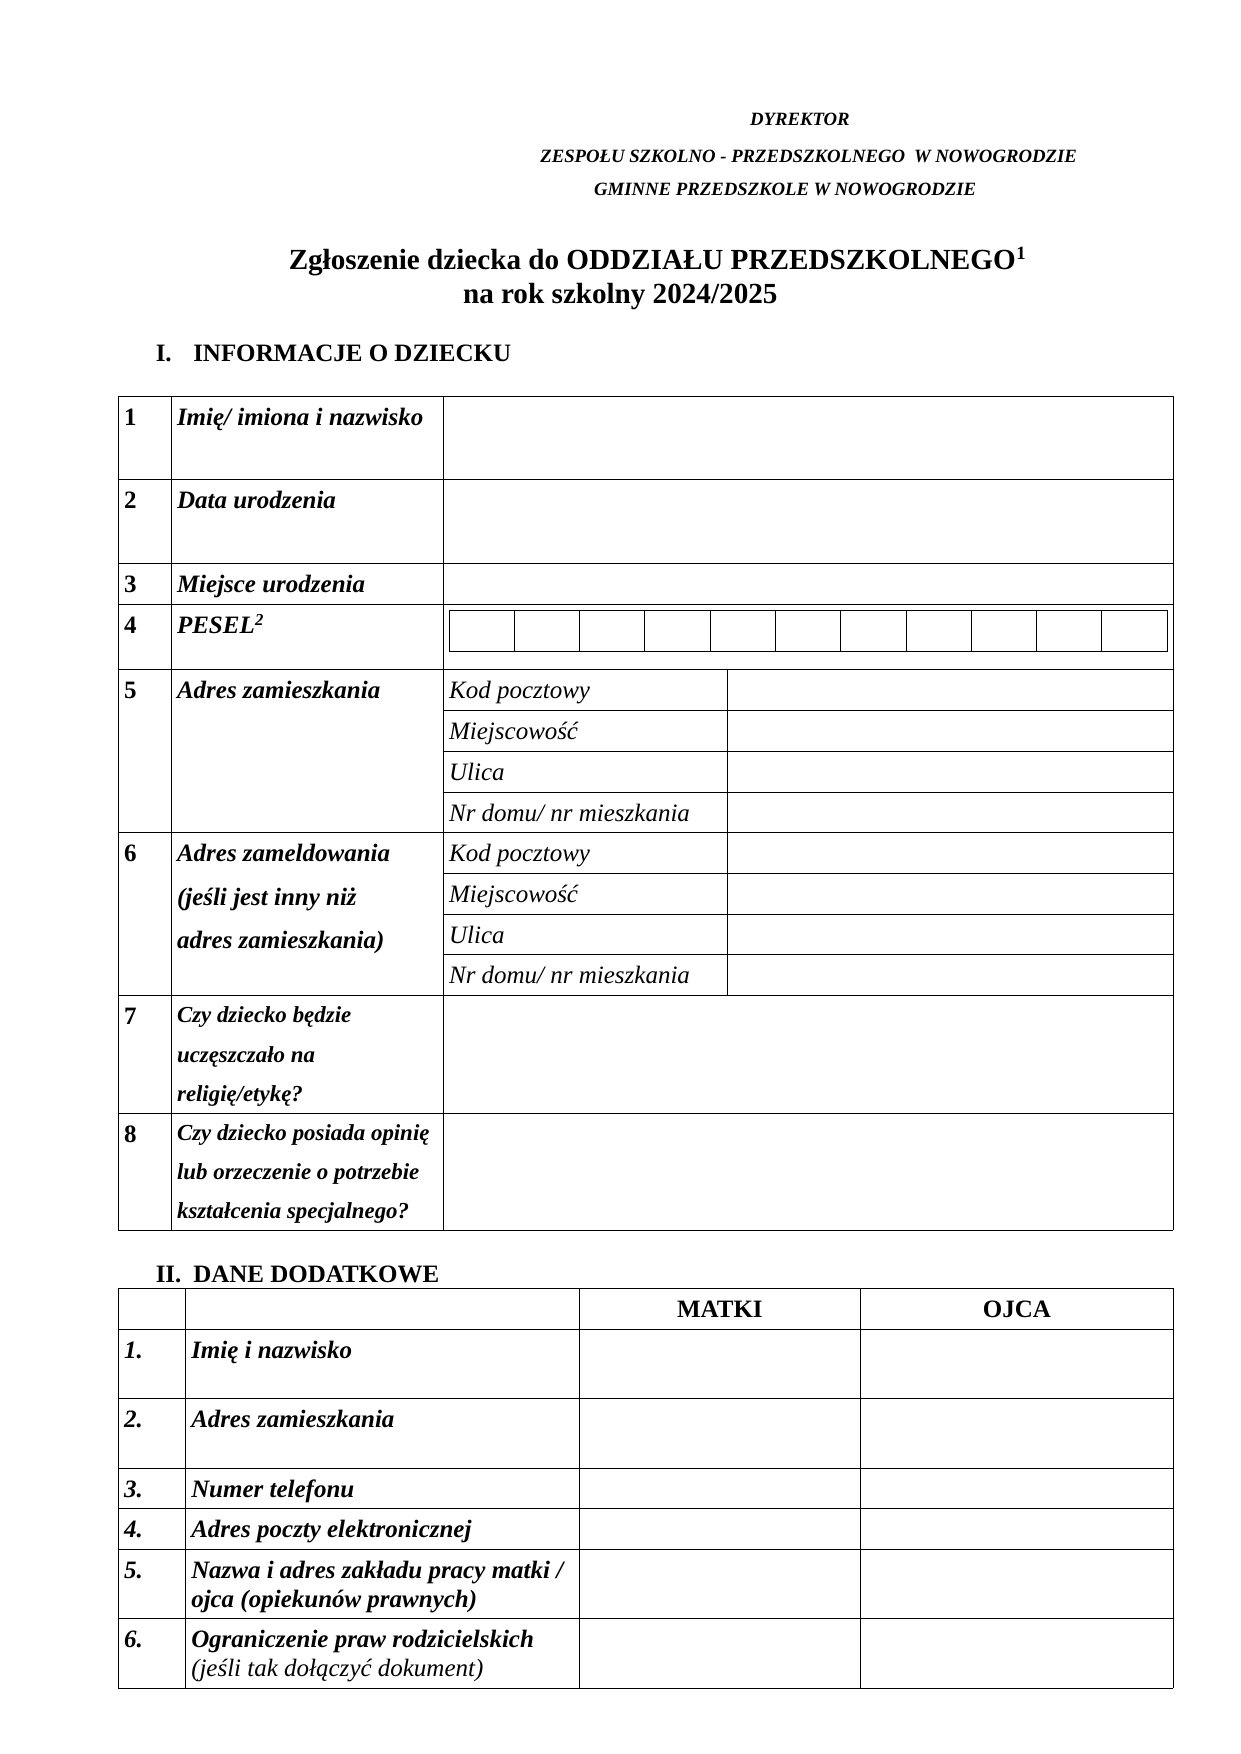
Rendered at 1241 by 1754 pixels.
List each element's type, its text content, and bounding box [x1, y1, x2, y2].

table_cell [444, 605, 1173, 669]
table_cell [861, 1330, 1173, 1398]
table_cell PESEL2 [172, 605, 443, 669]
table_cell [580, 1509, 860, 1549]
table_cell Numer telefonu [186, 1469, 579, 1508]
table_cell 3 [119, 564, 171, 604]
table_cell [580, 1550, 860, 1618]
table_cell Miejscowość [444, 711, 727, 751]
table_cell Adres poczty elektronicznej [186, 1509, 579, 1549]
table_cell Nr domu/ nr mieszkania [444, 793, 727, 832]
table_cell 1. [119, 1330, 185, 1398]
table_cell [728, 711, 1173, 751]
table_header [711, 611, 775, 651]
table_cell [444, 1114, 1173, 1230]
table_cell 8 [119, 1114, 171, 1230]
table_header [186, 1289, 579, 1328]
table_header [450, 611, 514, 651]
text GMINNE PRZEDSZKOLE W NOWOGRODZIE [118, 178, 1122, 231]
table_cell Miejscowość [444, 874, 727, 914]
table_cell Imię i nazwisko [186, 1330, 579, 1398]
table_cell [861, 1469, 1173, 1508]
table_header OJCA [861, 1289, 1173, 1328]
table_cell [861, 1619, 1173, 1688]
table_cell 5. [119, 1550, 185, 1618]
table_cell Kod pocztowy [444, 833, 727, 873]
table_cell [580, 1619, 860, 1688]
table_cell 2 [119, 480, 171, 563]
table_cell [728, 833, 1173, 873]
table_cell [728, 752, 1173, 791]
table_cell Data urodzenia [172, 480, 443, 563]
table_cell Czy dziecko posiada opinię lub orzeczenie o potrzebie kształcenia specjalnego? [172, 1114, 443, 1230]
table_header [444, 397, 1173, 479]
table_cell Ulica [444, 752, 727, 791]
list DANE DODATKOWE [156, 1259, 1122, 1288]
table_cell [728, 874, 1173, 914]
text na rok szkolny 2024/2025 [118, 276, 1122, 309]
table_cell Ograniczenie praw rodzicielskich (jeśli tak dołączyć dokument) [186, 1619, 579, 1688]
table_cell 6. [119, 1619, 185, 1688]
table_cell [580, 1399, 860, 1467]
table_cell [444, 480, 1173, 563]
list INFORMACJE O DZIECKU [156, 338, 1122, 367]
table_header [580, 611, 644, 651]
table_cell [861, 1550, 1173, 1618]
table_cell [444, 996, 1173, 1112]
table_cell [728, 793, 1173, 832]
table_header [119, 1289, 185, 1328]
table_cell Kod pocztowy [444, 670, 727, 710]
table_header [972, 611, 1036, 651]
table_cell 2. [119, 1399, 185, 1467]
table_cell 5 [119, 670, 171, 832]
table_header [907, 611, 971, 651]
table_header 1 [119, 397, 171, 479]
table_header [1037, 611, 1101, 651]
table_cell [580, 1330, 860, 1398]
table_cell [728, 955, 1173, 995]
table_header [515, 611, 579, 651]
table_header Imię/ imiona i nazwisko [172, 397, 443, 479]
table_cell Nazwa i adres zakładu pracy matki / ojca (opiekunów prawnych) [186, 1550, 579, 1618]
table_cell [728, 915, 1173, 954]
table_cell Miejsce urodzenia [172, 564, 443, 604]
table_cell Adres zameldowania (jeśli jest inny niż adres zamieszkania) [172, 833, 443, 995]
table_cell 6 [119, 833, 171, 995]
text DYREKTOR [118, 102, 1122, 131]
table_cell [861, 1399, 1173, 1467]
text ZESPOŁU SZKOLNO - PRZEDSZKOLNEGO W NOWOGRODZIE [118, 145, 1122, 167]
table_cell Nr domu/ nr mieszkania [444, 955, 727, 995]
table_cell Adres zamieszkania [172, 670, 443, 832]
table_header [645, 611, 710, 651]
text Zgłoszenie dziecka do ODDZIAŁU PRZEDSZKOLNEGO1 [118, 242, 1122, 276]
table_cell 4 [119, 605, 171, 669]
table_cell [444, 564, 1173, 604]
table_cell 3. [119, 1469, 185, 1508]
table_cell Adres zamieszkania [186, 1399, 579, 1467]
table_cell Ulica [444, 915, 727, 954]
table_header [841, 611, 906, 651]
table_cell [580, 1469, 860, 1508]
table_cell 4. [119, 1509, 185, 1549]
table_cell [728, 670, 1173, 710]
table_header [1102, 611, 1167, 651]
table_cell [861, 1509, 1173, 1549]
table_cell Czy dziecko będzie uczęszczało na religię/etykę? [172, 996, 443, 1112]
table_cell 7 [119, 996, 171, 1112]
table_header MATKI [580, 1289, 860, 1328]
table_header [776, 611, 840, 651]
